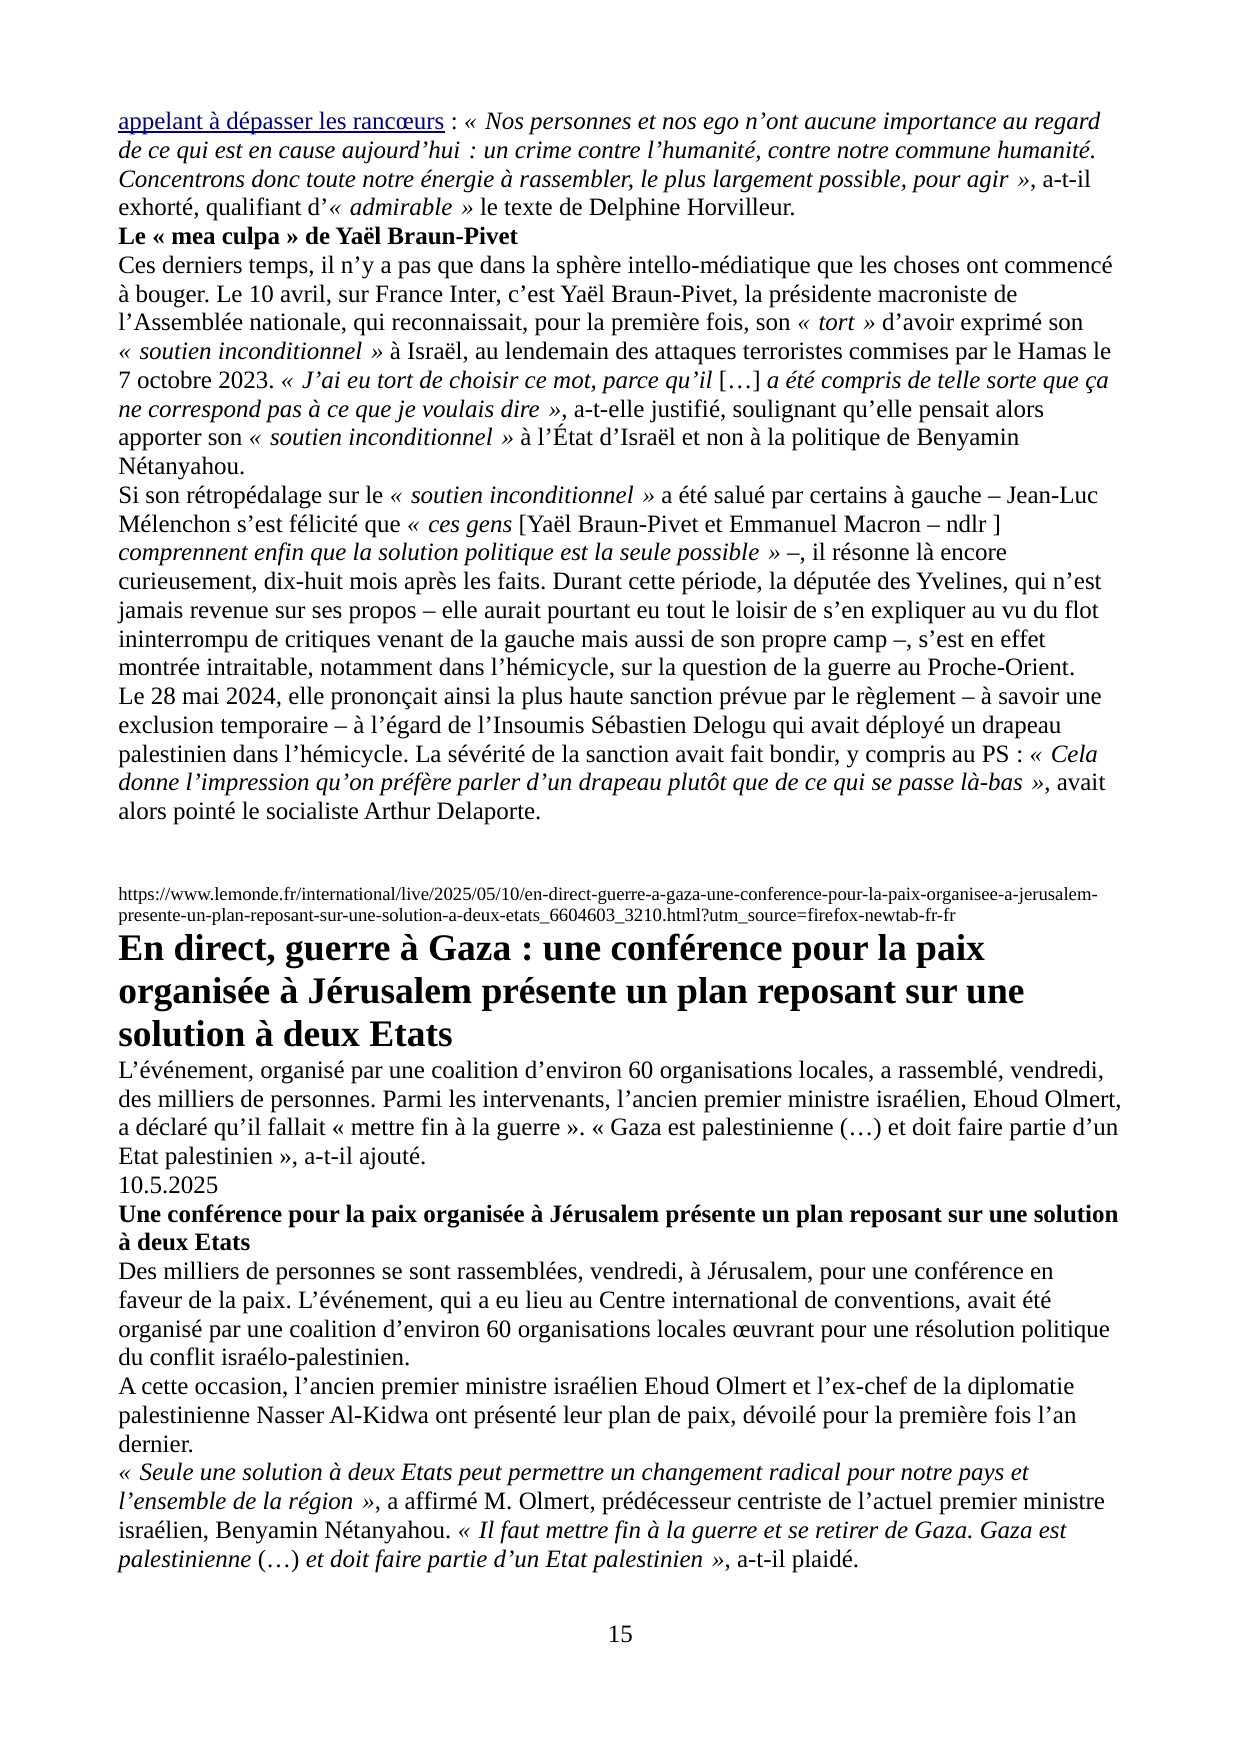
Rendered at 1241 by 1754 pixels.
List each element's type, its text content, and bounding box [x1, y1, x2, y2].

subtitle Une conférence pour la paix organisée à Jérusalem présente un plan reposant sur une solution à deux Etats [118, 1199, 1122, 1256]
text Le 28 mai 2024, elle prononçait ainsi la plus haute sanction prévue par le règlement – à savoir une exclusion temporaire – à l’égard de l’Insoumis Sébastien Delogu qui avait déployé un drapeau palestinien dans l’hémicycle. La sévérité de la sanction avait fait bondir, y compris au PS : « Cela donne l’impression qu’on préfère parler d’un drapeau plutôt que de ce qui se passe là-bas », avait alors pointé le socialiste Arthur Delaporte. [118, 681, 1122, 825]
text Des milliers de personnes se sont rassemblées, vendredi, à Jérusalem, pour une conférence en faveur de la paix. L’événement, qui a eu lieu au Centre international de conventions, avait été organisé par une coalition d’environ 60 organisations locales œuvrant pour une résolution politique du conflit israélo-palestinien. [118, 1256, 1122, 1371]
text Ces derniers temps, il n’y a pas que dans la sphère intello-médiatique que les choses ont commencé à bouger. Le 10 avril, sur France Inter, c’est Yaël Braun-Pivet, la présidente macroniste de l’Assemblée nationale, qui reconnaissait, pour la première fois, son « tort » d’avoir exprimé son « soutien inconditionnel » à Israël, au lendemain des attaques terroristes commises par le Hamas le 7 octobre 2023. « J’ai eu tort de choisir ce mot, parce qu’il […] a été compris de telle sorte que ça ne correspond pas à ce que je voulais dire », a-t-elle justifié, soulignant qu’elle pensait alors apporter son « soutien inconditionnel » à l’État d’Israël et non à la politique de Benyamin Nétanyahou. [118, 250, 1122, 480]
subtitle Le « mea culpa » de Yaël Braun-Pivet [118, 221, 1122, 250]
text L’événement, organisé par une coalition d’environ 60 organisations locales, a rassemblé, vendredi, des milliers de personnes. Parmi les intervenants, l’ancien premier ministre israélien, Ehoud Olmert, a déclaré qu’il fallait « mettre fin à la guerre ». « Gaza est palestinienne (…) et doit faire partie d’un Etat palestinien », a-t-il ajouté. [118, 1055, 1122, 1170]
text appelant à dépasser les rancœurs : « Nos personnes et nos ego n’ont aucune importance au regard de ce qui est en cause aujourd’hui : un crime contre l’humanité, contre notre commune humanité. Concentrons donc toute notre énergie à rassembler, le plus largement possible, pour agir », a-t-il exhorté, qualifiant d’« admirable » le texte de Delphine Horvilleur. [118, 106, 1122, 221]
text A cette occasion, l’ancien premier ministre israélien Ehoud Olmert et l’ex-chef de la diplomatie palestinienne Nasser Al-Kidwa ont présenté leur plan de paix, dévoilé pour la première fois l’an dernier. [118, 1371, 1122, 1457]
text 10.5.2025 [118, 1170, 1122, 1199]
text https://www.lemonde.fr/international/live/2025/05/10/en-direct-guerre-a-gaza-une-conference-pour-la-paix-organisee-a-jerusalem-presente-un-plan-reposant-sur-une-solution-a-deux-etats_6604603_3210.html?utm_source=firefox-newtab-fr-fr [118, 882, 1122, 926]
subtitle En direct, guerre à Gaza : une conférence pour la paix organisée à Jérusalem présente un plan reposant sur une solution à deux Etats [118, 926, 1122, 1055]
text Si son rétropédalage sur le « soutien inconditionnel » a été salué par certains à gauche – Jean-Luc Mélenchon s’est félicité que « ces gens [Yaël Braun-Pivet et Emmanuel Macron – ndlr ] comprennent enfin que la solution politique est la seule possible » –, il résonne là encore curieusement, dix-huit mois après les faits. Durant cette période, la députée des Yvelines, qui n’est jamais revenue sur ses propos – elle aurait pourtant eu tout le loisir de s’en expliquer au vu du flot ininterrompu de critiques venant de la gauche mais aussi de son propre camp –, s’est en effet montrée intraitable, notamment dans l’hémicycle, sur la question de la guerre au Proche-Orient. [118, 480, 1122, 681]
text « Seule une solution à deux Etats peut permettre un changement radical pour notre pays et l’ensemble de la région », a affirmé M. Olmert, prédécesseur centriste de l’actuel premier ministre israélien, Benyamin Nétanyahou. « Il faut mettre fin à la guerre et se retirer de Gaza. Gaza est palestinienne (…) et doit faire partie d’un Etat palestinien », a-t-il plaidé. [118, 1457, 1122, 1572]
